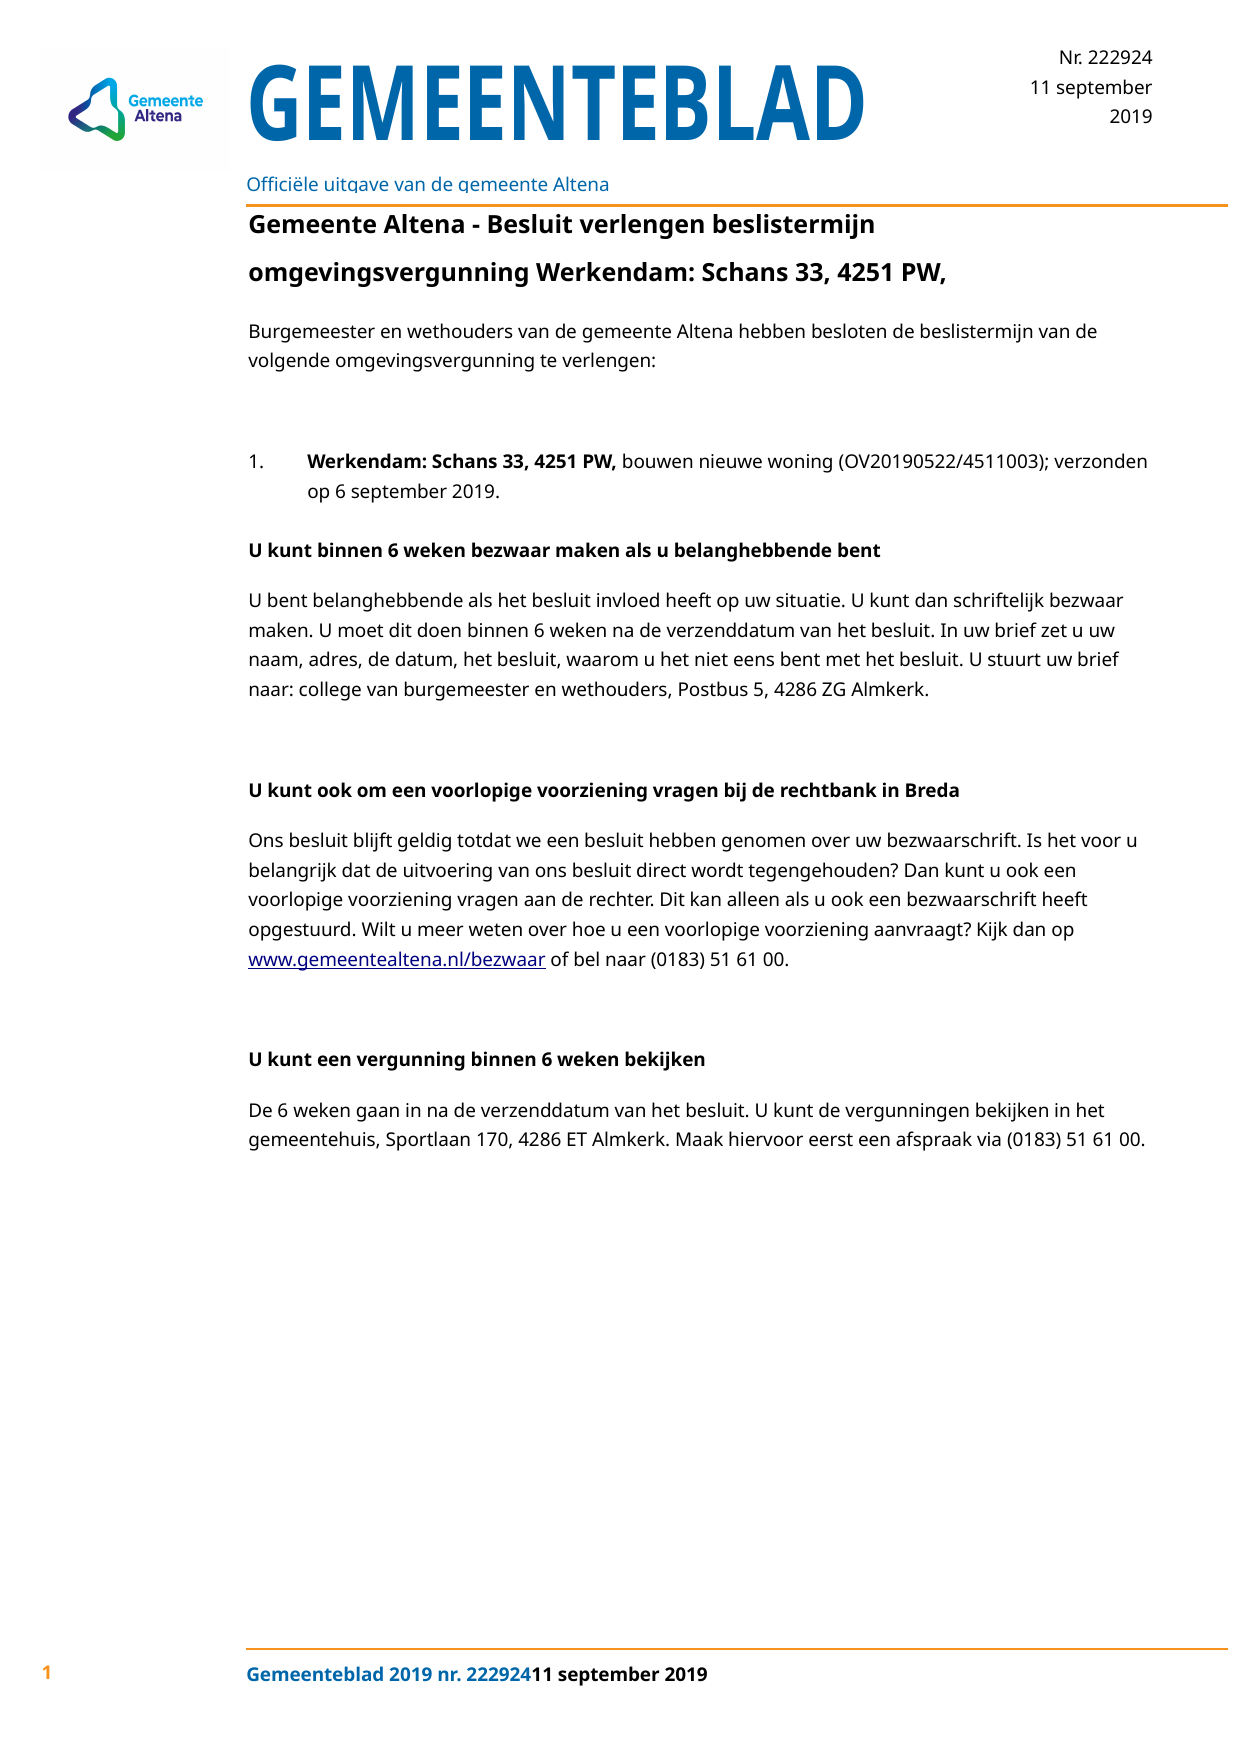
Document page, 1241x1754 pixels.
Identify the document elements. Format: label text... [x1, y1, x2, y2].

text Ons besluit blijft geldig totdat we een besluit hebben genomen over uw bezwaarschrift. Is het voor u belangrijk dat de uitvoering van ons besluit direct wordt tegengehouden? Dan kunt u ook een voorlopige voorziening vragen aan de rechter. Dit kan alleen als u ook een bezwaarschrift heeft opgestuurd. Wilt u meer weten over hoe u een voorlopige voorziening aanvraagt? Kijk dan op www.gemeentealtena.nl/bezwaar of bel naar (0183) 51 61 00. [248, 827, 1152, 972]
picture [41, 47, 231, 172]
list Werkendam: Schans 33, 4251 PW, bouwen nieuwe woning (OV20190522/4511003); verzonden op 6 september 2019. [248, 448, 1152, 504]
text U kunt ook om een voorlopige voorziening vragen bij de rechtbank in Breda [248, 777, 1152, 803]
text De 6 weken gaan in na de verzenddatum van het besluit. U kunt de vergunningen bekijken in het gemeentehuis, Sportlaan 170, 4286 ET Almkerk. Maak hiervoor eerst een afspraak via (0183) 51 61 00. [248, 1097, 1152, 1152]
text U bent belanghebbende als het besluit invloed heeft op uw situatie. U kunt dan schriftelijk bezwaar maken. U moet dit doen binnen 6 weken na de verzenddatum van het besluit. In uw brief zet u uw naam, adres, de datum, het besluit, waarom u het niet eens bent met het besluit. U stuurt uw brief naar: college van burgemeester en wethouders, Postbus 5, 4286 ZG Almkerk. [248, 587, 1152, 702]
text U kunt een vergunning binnen 6 weken bekijken [248, 1047, 1152, 1072]
text U kunt binnen 6 weken bezwaar maken als u belanghebbende bent [248, 537, 1152, 563]
text Gemeente Altena - Besluit verlengen beslistermijn omgevingsvergunning Werkendam: Schans 33, 4251 PW, [248, 207, 1152, 288]
text Burgemeester en wethouders van de gemeente Altena hebben besloten de beslistermijn van de volgende omgevingsvergunning te verlengen: [248, 318, 1152, 373]
